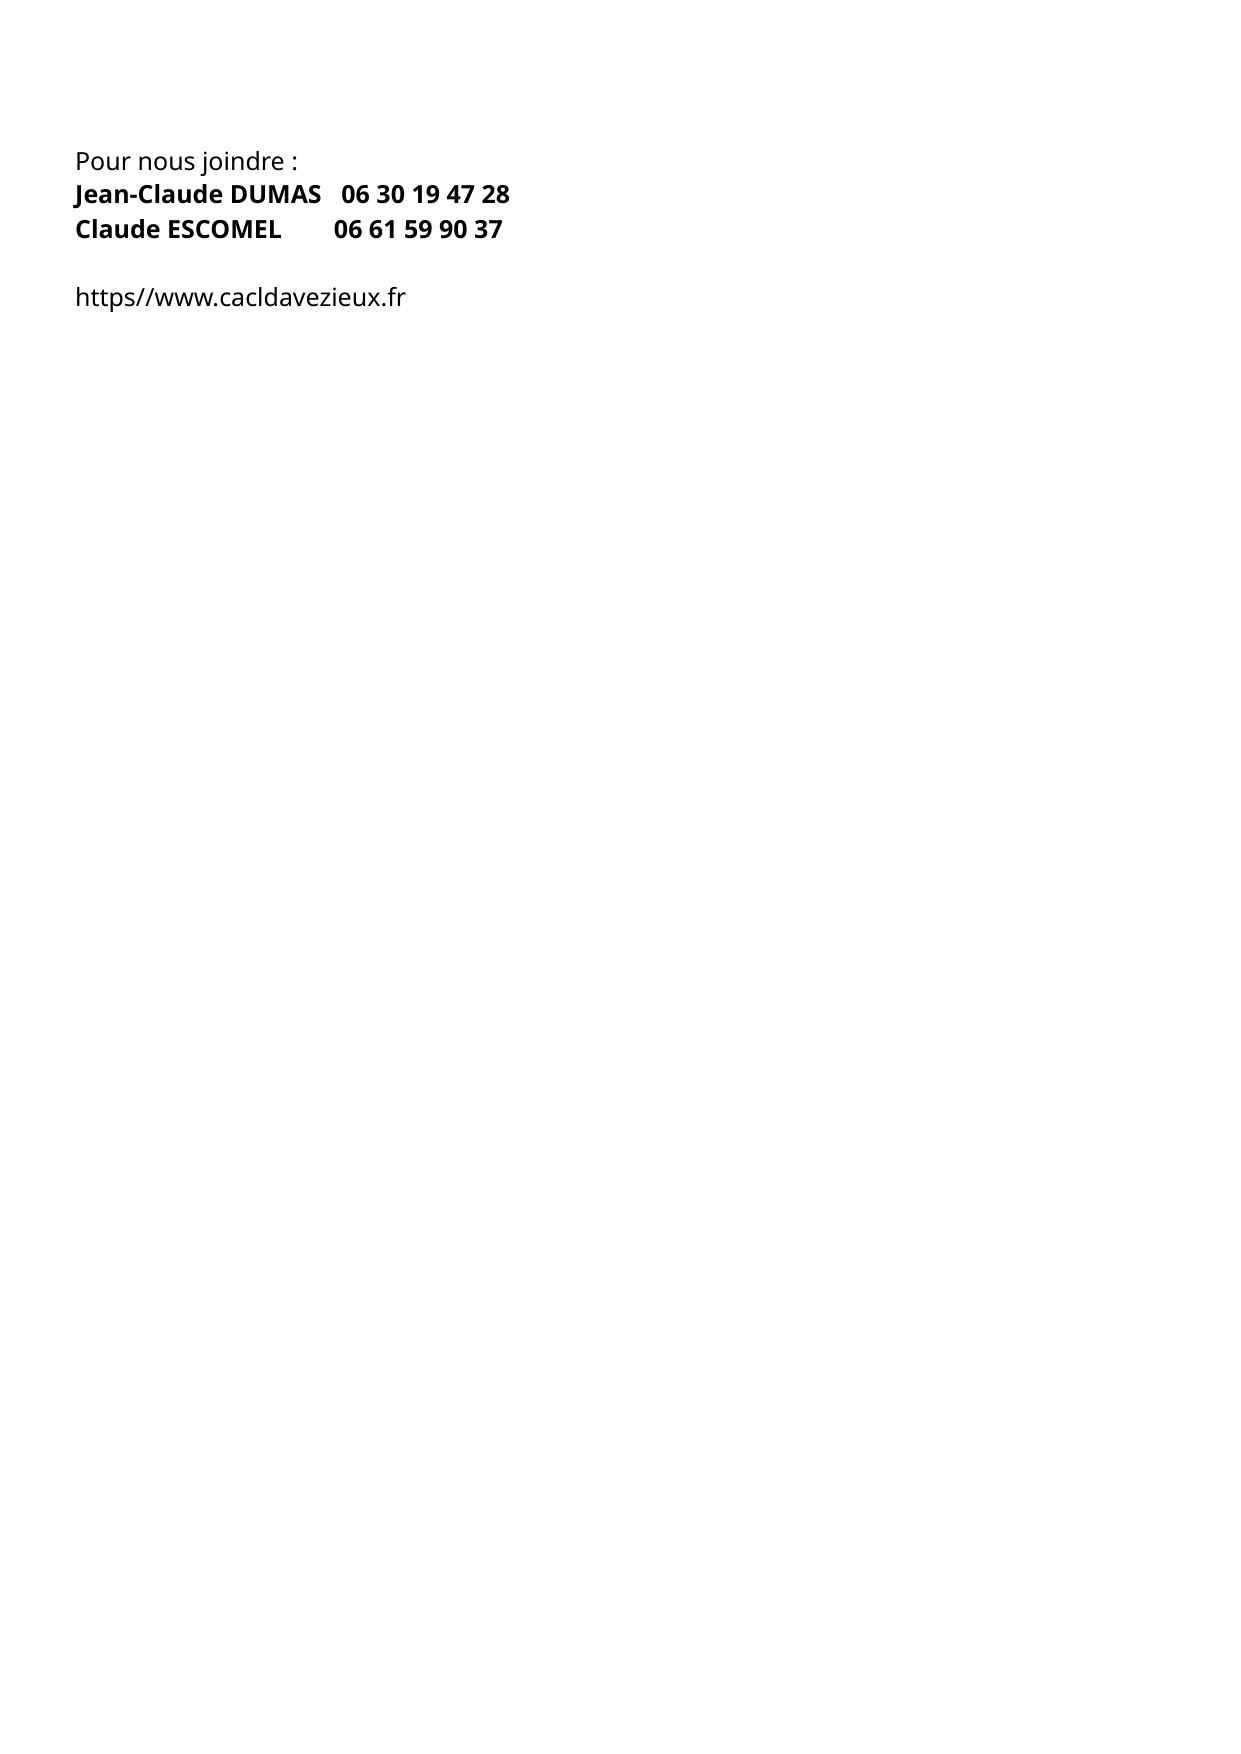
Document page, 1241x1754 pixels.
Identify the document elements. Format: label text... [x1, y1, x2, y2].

text Pour nous joindre : [75, 143, 1165, 177]
text Jean-Claude DUMAS 06 30 19 47 28 [75, 177, 1165, 211]
text https//www.cacldavezieux.fr [75, 279, 1165, 313]
text Claude ESCOMEL 06 61 59 90 37 [75, 211, 1165, 245]
